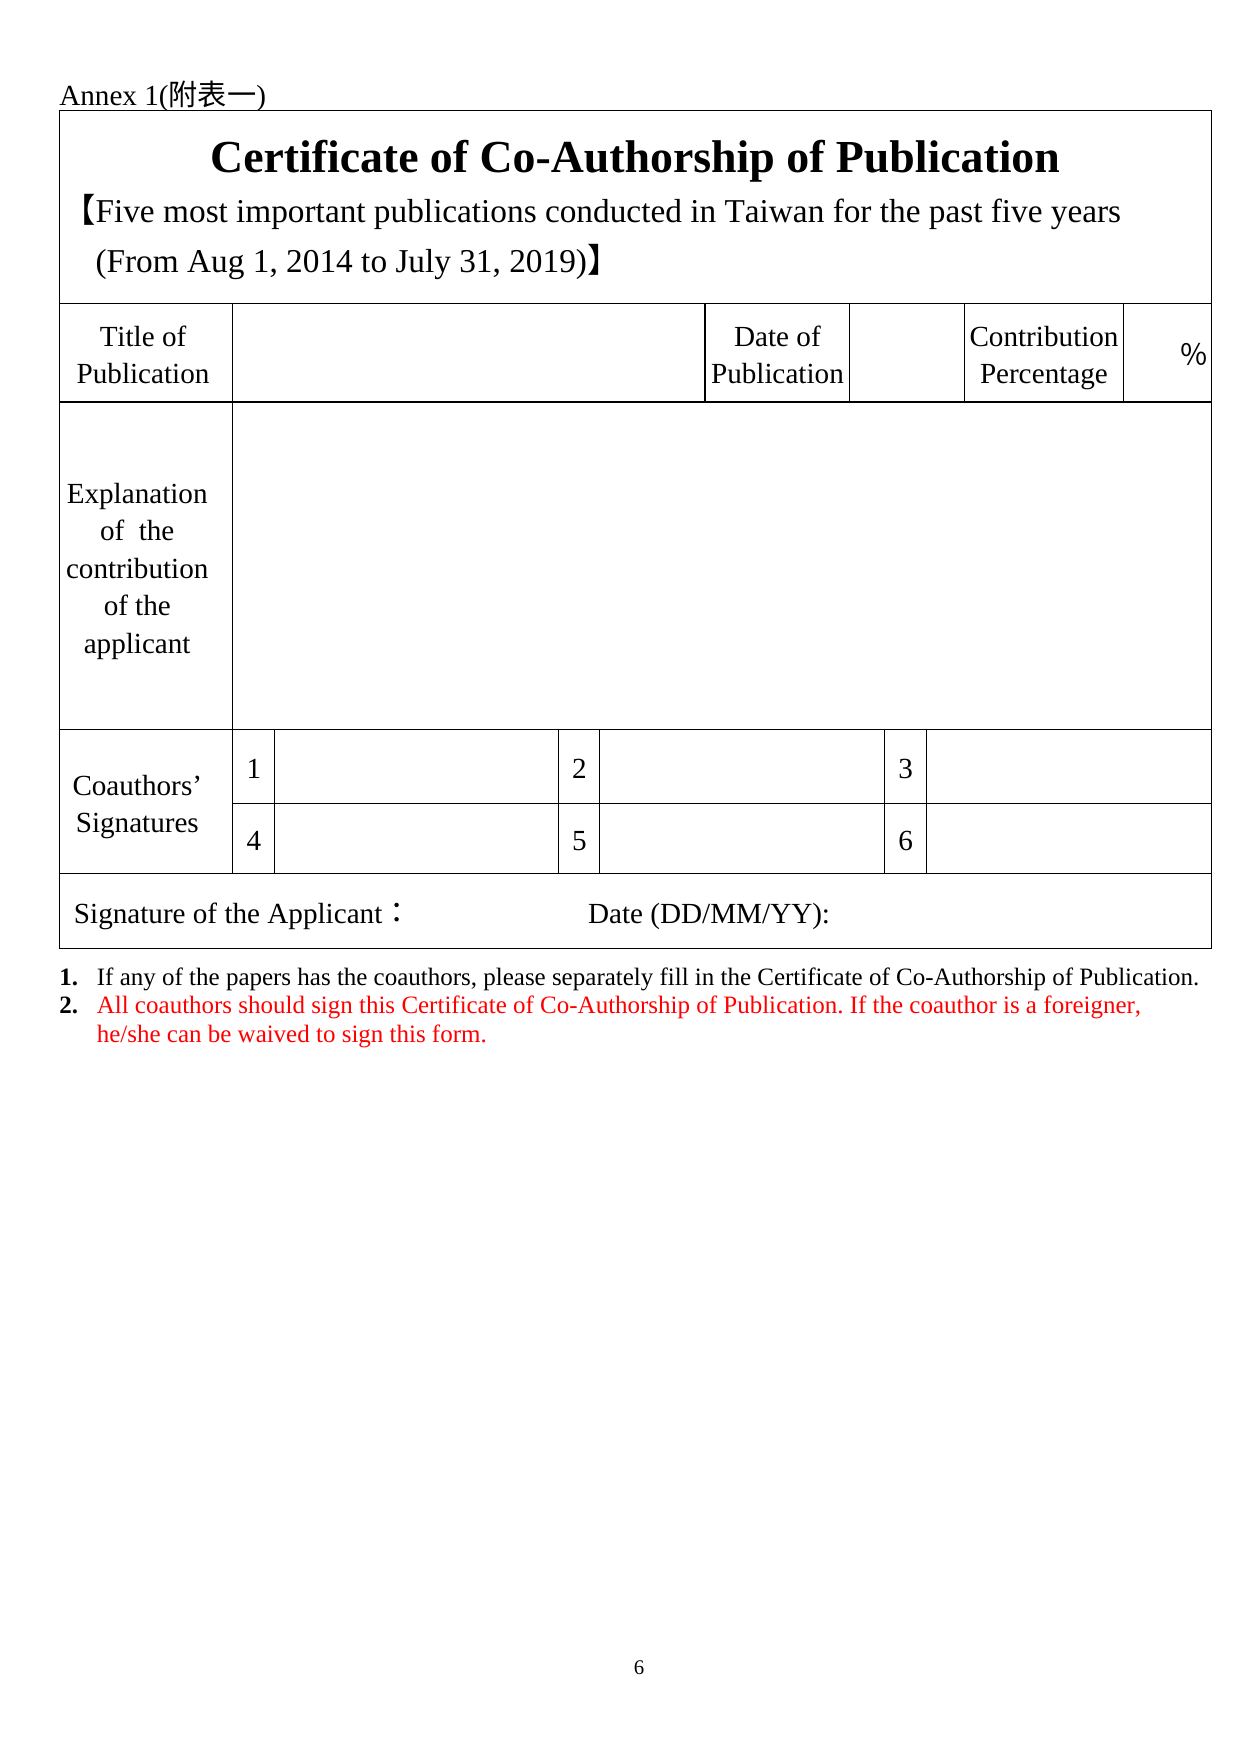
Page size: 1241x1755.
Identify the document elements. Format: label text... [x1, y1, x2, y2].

table_cell ％ [1124, 304, 1211, 401]
table_cell [275, 804, 558, 873]
list All coauthors should sign this Certificate of Co-Authorship of Publication. If the coauthor is a foreigner, he/she can be waived to sign this form. [59, 990, 1211, 1049]
table_cell [600, 730, 884, 803]
table_cell 6 [885, 804, 926, 873]
table_cell [850, 304, 964, 401]
text Annex 1(附表一) [162, 87, 262, 110]
table_cell [233, 403, 1211, 729]
table_cell Coauthors’ Signatures [60, 730, 232, 873]
table_cell 3 [885, 730, 926, 803]
table_cell [927, 730, 1211, 803]
table_cell [600, 804, 884, 873]
table_cell [233, 304, 704, 401]
table_cell Explanation of the contribution of the applicant [60, 403, 232, 729]
table_cell Date of Publication [706, 304, 849, 401]
table_cell [927, 804, 1211, 873]
table_cell Signature of the Applicant： Date (DD/MM/YY): [60, 874, 1211, 948]
text Annex 1(附表一) [59, 87, 164, 110]
table_cell 1 [233, 730, 274, 803]
table_cell Contribution Percentage [965, 304, 1123, 401]
table_cell [275, 730, 558, 803]
text Annex 1(附表一) [260, 87, 1211, 110]
table_header Certificate of Co-Authorship of Publication 【Five most important publications conducted in Taiwan for the past five years (From Aug 1, 2014 to July 31, 2019)】 [60, 111, 1211, 303]
table_cell Title of Publication [60, 304, 232, 401]
table_cell 5 [559, 804, 599, 873]
table_cell 2 [559, 730, 599, 803]
list If any of the papers has the coauthors, please separately fill in the Certificate of Co-Authorship of Publication. [59, 962, 1211, 990]
table_cell 4 [233, 804, 274, 873]
